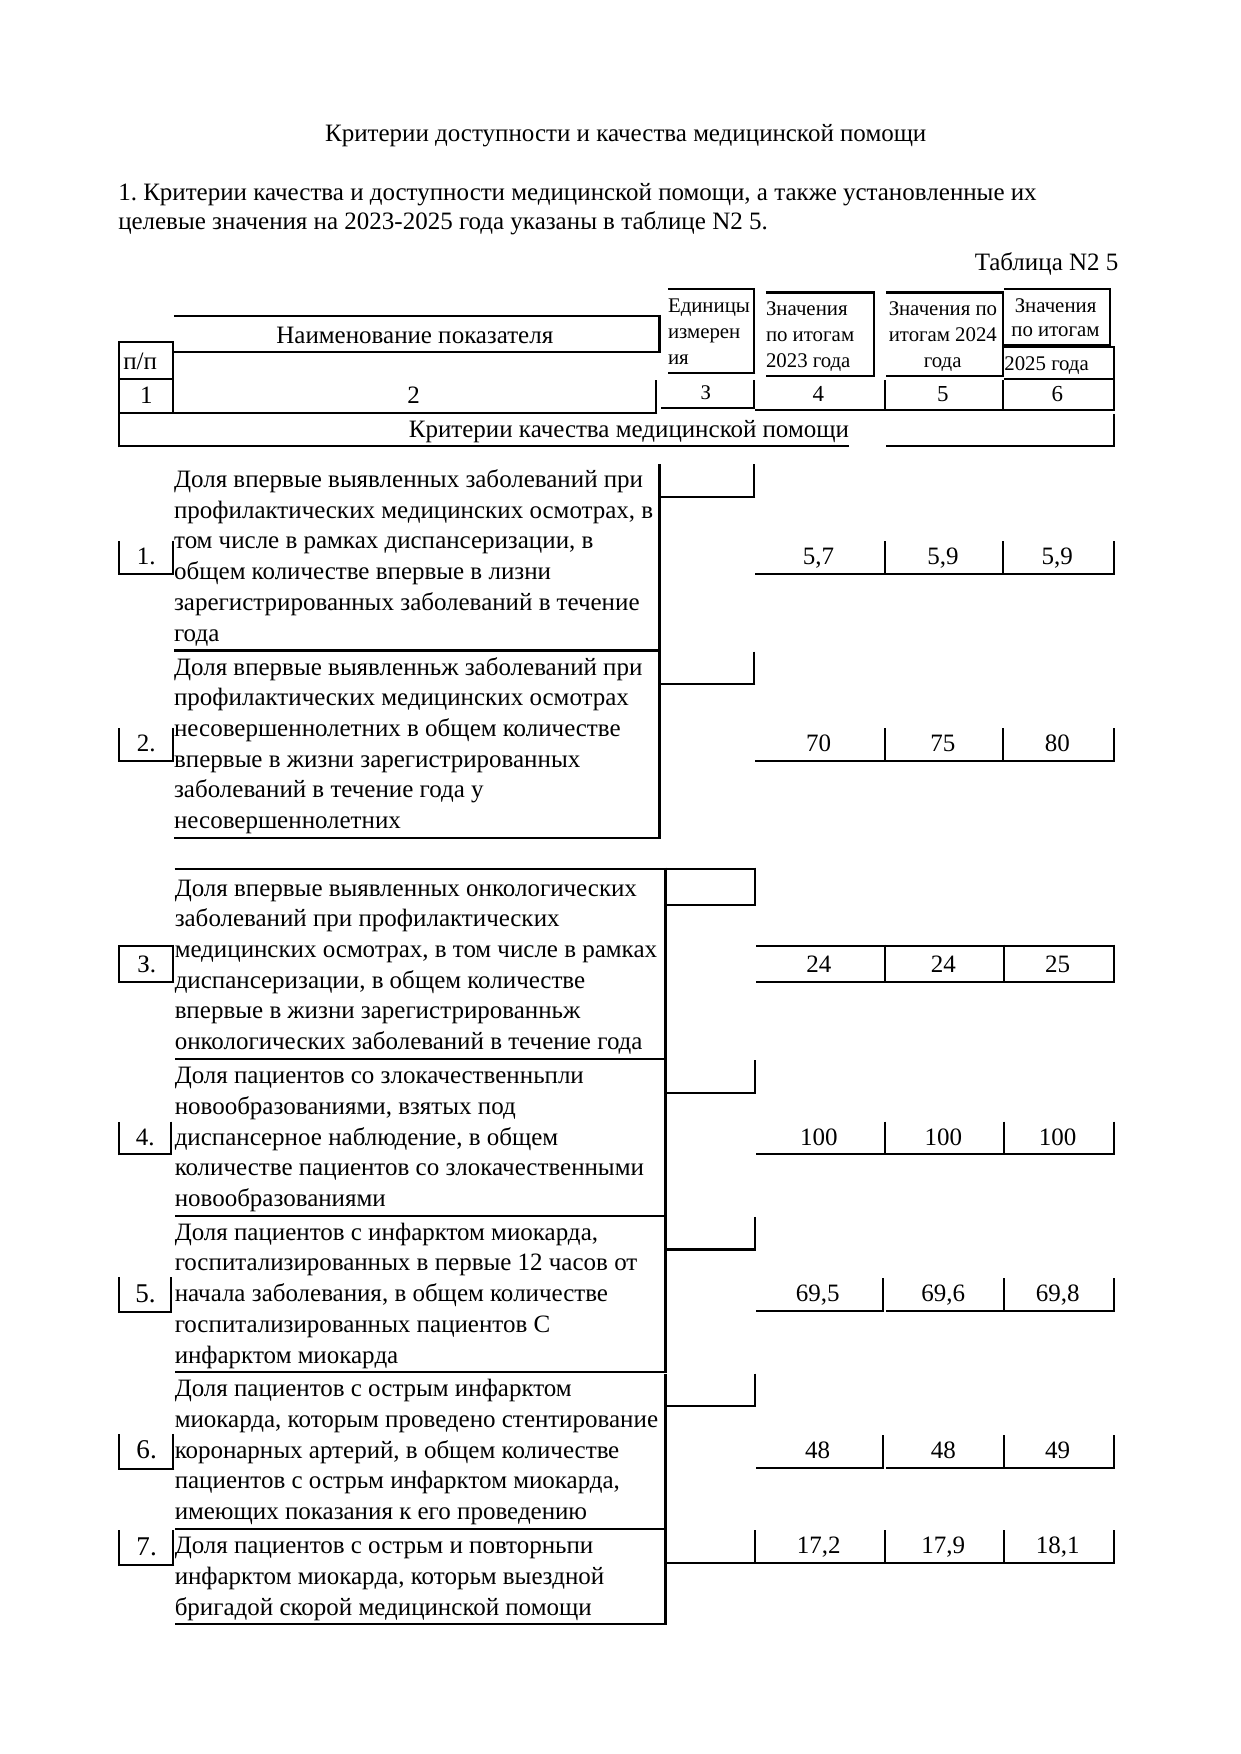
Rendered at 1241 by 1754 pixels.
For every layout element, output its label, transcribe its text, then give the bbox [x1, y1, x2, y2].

table_cell 5,7 [755, 464, 886, 573]
table_cell [756, 1564, 886, 1625]
table_cell 70 [755, 652, 886, 760]
table_cell [886, 762, 1004, 839]
table_header [756, 983, 886, 1060]
table_cell 69,8 [1005, 1217, 1115, 1310]
table_cell [755, 575, 886, 652]
table_header Единицы измерения [661, 288, 755, 380]
table_cell 4. [118, 1060, 174, 1217]
table_cell [667, 1530, 754, 1562]
table_header 24 [756, 947, 884, 981]
table_cell Доля впервые выявленных заболеваний при профилактических медицинских осмотрах, в том числе в рамках диспансеризации, в общем количестве впервые в лизни зарегистрированных заболеваний в течение года [174, 464, 658, 649]
table_cell 1. [118, 464, 174, 573]
table_cell 48 [886, 1374, 1005, 1467]
table_header Значения по итогам [1004, 290, 1109, 344]
table_cell Доля пациентов с острьм и повторньпи инфарктом миокарда, которьм выездной бригадой скорой медицинской помощи [175, 1530, 664, 1623]
table_header [886, 983, 1005, 1060]
table_cell [755, 762, 886, 839]
table_cell [661, 498, 755, 652]
table_cell [661, 685, 755, 839]
table_header [118, 983, 174, 1060]
table_cell 100 [1005, 1060, 1115, 1153]
table_cell Доля пациентов со злокачественньпли новообразованиями, взятых под диспансерное наблюдение, в общем количестве пациентов со злокачественными новообразованиями [175, 1060, 664, 1215]
text Критерии доступности и качества медицинской помощи [177, 118, 1068, 147]
table_header [1005, 868, 1115, 945]
table_cell [1005, 1469, 1115, 1530]
table_header [756, 868, 886, 945]
table_cell 69,5 [756, 1217, 886, 1373]
table_cell [886, 447, 1115, 464]
table_cell [886, 1155, 1005, 1217]
table_cell [1005, 1312, 1115, 1373]
table_header [174, 288, 661, 315]
table_cell 48 [756, 1374, 886, 1530]
table_cell Доля впервые выявленньж заболеваний при профилактических медицинских осмотрах несовершеннолетних в общем количестве впервые в жизни зарегистрированных заболеваний в течение года у несовершеннолетних [174, 652, 658, 837]
table_cell [667, 1060, 754, 1092]
table_header [1005, 983, 1115, 1060]
text 1. Критерии качества и доступности медицинской помощи, а также установленные их целевые значения на 2023-2025 года указаны в таблице N2 5. [118, 177, 1122, 234]
table_header [174, 353, 661, 380]
table_header п/п [120, 343, 172, 378]
table_cell [667, 1564, 756, 1625]
table_cell 49 [1005, 1374, 1115, 1467]
table_cell [1004, 575, 1115, 652]
table_cell [1005, 1155, 1115, 1217]
table_cell 5,9 [1004, 464, 1115, 573]
table_cell 100 [756, 1060, 886, 1153]
table_cell [667, 1251, 756, 1373]
table_cell [886, 414, 1113, 445]
table_header Значения по итогам 2024 года [886, 294, 1002, 375]
table_cell 75 [886, 652, 1004, 760]
table_cell [661, 409, 755, 414]
table_cell [886, 575, 1004, 652]
table_cell [118, 1566, 174, 1625]
table_cell 5,9 [886, 464, 1004, 573]
table_cell [661, 464, 753, 496]
table_cell Критерии качества медицинской помощи [118, 414, 886, 464]
table_cell 69,6 [886, 1217, 1005, 1310]
table_header [667, 870, 754, 904]
table_cell 6 [1004, 380, 1113, 409]
table_cell [118, 1470, 174, 1530]
table_cell 1 [120, 380, 172, 412]
table_header [886, 868, 1005, 945]
table_cell [886, 1469, 1005, 1530]
table_cell [756, 1155, 886, 1217]
table_cell [118, 762, 174, 839]
table_cell 80 [1004, 652, 1115, 760]
table_cell [886, 1564, 1005, 1625]
table_cell З [661, 380, 753, 407]
table_header [118, 868, 174, 945]
table_cell 2 [174, 380, 655, 412]
table_cell [886, 1312, 1005, 1373]
table_cell [667, 1374, 754, 1405]
table_cell [661, 652, 753, 683]
table_cell 18,1 [1005, 1530, 1113, 1562]
text Таблица N2 5 [118, 247, 1118, 276]
table_cell [1004, 762, 1115, 839]
table_cell Доля пациентов с острым инфарктом миокарда, которым проведено стентирование коронарных артерий, в общем количестве пациентов с острьм инфарктом миокарда, имеющих показания к его проведению [175, 1374, 664, 1528]
table_header З. [120, 947, 172, 981]
table_cell 6. [118, 1374, 174, 1468]
table_cell [1005, 1564, 1115, 1625]
table_header 24 [886, 947, 1003, 981]
table_cell Доля пациентов с инфарктом миокарда, госпитализированных в первые 12 часов от начала заболевания, в общем количестве госпитализированных пациентов С инфарктом миокарда [175, 1217, 664, 1371]
table_cell 5 [886, 380, 1002, 409]
table_cell 2. [118, 652, 174, 760]
table_header 25 [1005, 947, 1113, 981]
table_cell 4 [755, 380, 884, 409]
table_header 2025 года [1004, 348, 1113, 378]
table_cell 7. [120, 1530, 172, 1564]
table_header [667, 906, 756, 1060]
table_cell [667, 1407, 756, 1530]
table_cell [118, 575, 174, 652]
table_header Наименование показателя [174, 317, 658, 351]
table_cell 5. [118, 1217, 174, 1373]
table_cell [667, 1094, 756, 1217]
table_cell 17,2 [756, 1530, 884, 1562]
table_header [118, 288, 174, 341]
table_header Доля впервые выявленных онкологических заболеваний при профилактических медицинских осмотрах, в том числе в рамках диспансеризации, в общем количестве впервые в жизни зарегистрированньж онкологических заболеваний в течение года [175, 870, 664, 1058]
table_header Значения по итогам 2023 года [755, 288, 886, 380]
table_cell 100 [886, 1060, 1005, 1153]
table_cell [667, 1217, 754, 1248]
table_cell [657, 380, 661, 414]
table_cell 17,9 [886, 1530, 1003, 1562]
